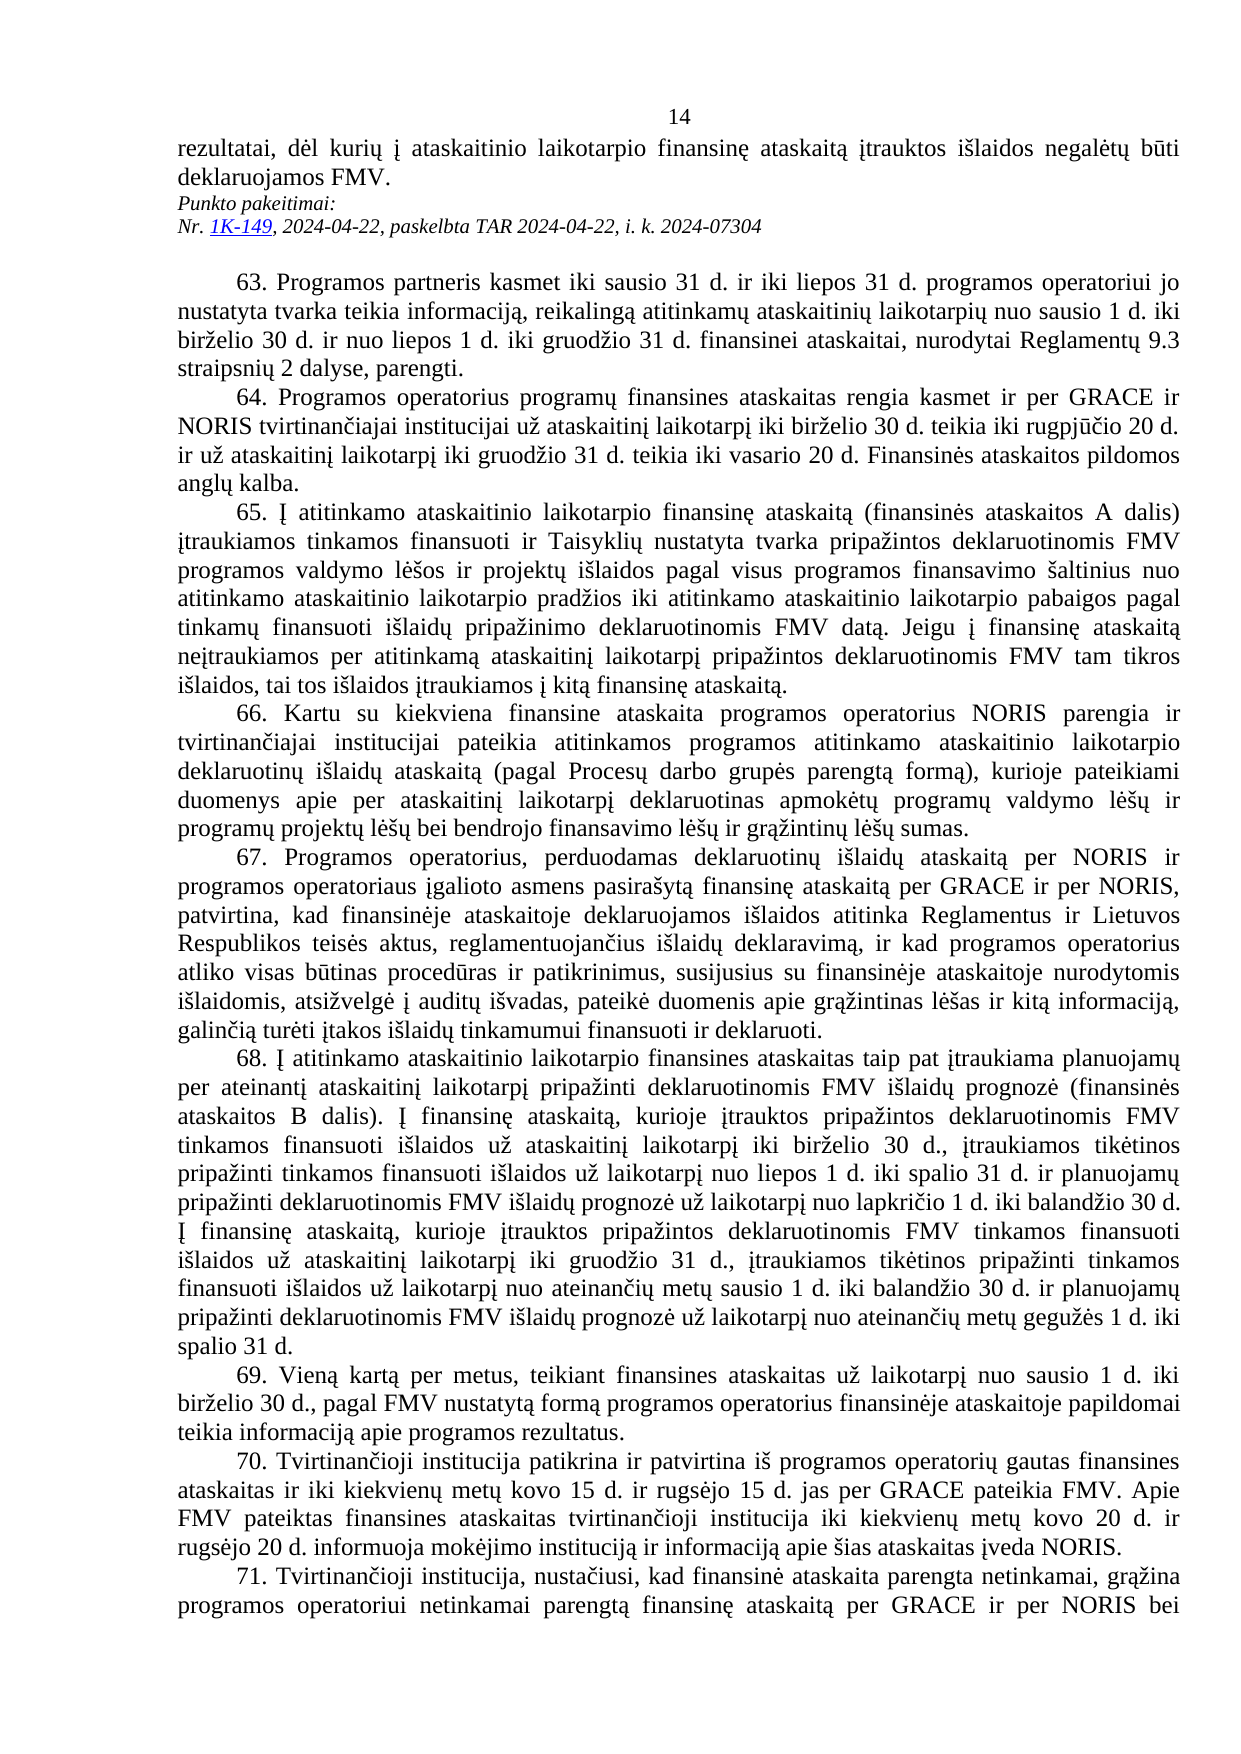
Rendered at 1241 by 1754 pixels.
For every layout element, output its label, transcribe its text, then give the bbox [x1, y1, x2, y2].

text rezultatai, dėl kurių į ataskaitinio laikotarpio finansinę ataskaitą įtrauktos išlaidos negalėtų būti deklaruojamos FMV. [177, 133, 1181, 190]
text 64. Programos operatorius programų finansines ataskaitas rengia kasmet ir per GRACE ir NORIS tvirtinančiajai institucijai už ataskaitinį laikotarpį iki birželio 30 d. teikia iki rugpjūčio 20 d. ir už ataskaitinį laikotarpį iki gruodžio 31 d. teikia iki vasario 20 d. Finansinės ataskaitos pildomos anglų kalba. [177, 382, 1181, 497]
text 68. Į atitinkamo ataskaitinio laikotarpio finansines ataskaitas taip pat įtraukiama planuojamų per ateinantį ataskaitinį laikotarpį pripažinti deklaruotinomis FMV išlaidų prognozė (finansinės ataskaitos B dalis). Į finansinę ataskaitą, kurioje įtrauktos pripažintos deklaruotinomis FMV tinkamos finansuoti išlaidos už ataskaitinį laikotarpį iki birželio 30 d., įtraukiamos tikėtinos pripažinti tinkamos finansuoti išlaidos už laikotarpį nuo liepos 1 d. iki spalio 31 d. ir planuojamų pripažinti deklaruotinomis FMV išlaidų prognozė už laikotarpį nuo lapkričio 1 d. iki balandžio 30 d. Į finansinę ataskaitą, kurioje įtrauktos pripažintos deklaruotinomis FMV tinkamos finansuoti išlaidos už ataskaitinį laikotarpį iki gruodžio 31 d., įtraukiamos tikėtinos pripažinti tinkamos finansuoti išlaidos už laikotarpį nuo ateinančių metų sausio 1 d. iki balandžio 30 d. ir planuojamų pripažinti deklaruotinomis FMV išlaidų prognozė už laikotarpį nuo ateinančių metų gegužės 1 d. iki spalio 31 d. [177, 1043, 1181, 1360]
text Punkto pakeitimai: [177, 190, 1181, 214]
text 70. Tvirtinančioji institucija patikrina ir patvirtina iš programos operatorių gautas finansines ataskaitas ir iki kiekvienų metų kovo 15 d. ir rugsėjo 15 d. jas per GRACE pateikia FMV. Apie FMV pateiktas finansines ataskaitas tvirtinančioji institucija iki kiekvienų metų kovo 20 d. ir rugsėjo 20 d. informuoja mokėjimo instituciją ir informaciją apie šias ataskaitas įveda NORIS. [177, 1446, 1181, 1561]
text 65. Į atitinkamo ataskaitinio laikotarpio finansinę ataskaitą (finansinės ataskaitos A dalis) įtraukiamos tinkamos finansuoti ir Taisyklių nustatyta tvarka pripažintos deklaruotinomis FMV programos valdymo lėšos ir projektų išlaidos pagal visus programos finansavimo šaltinius nuo atitinkamo ataskaitinio laikotarpio pradžios iki atitinkamo ataskaitinio laikotarpio pabaigos pagal tinkamų finansuoti išlaidų pripažinimo deklaruotinomis FMV datą. Jeigu į finansinę ataskaitą neįtraukiamos per atitinkamą ataskaitinį laikotarpį pripažintos deklaruotinomis FMV tam tikros išlaidos, tai tos išlaidos įtraukiamos į kitą finansinę ataskaitą. [177, 497, 1181, 698]
text 69. Vieną kartą per metus, teikiant finansines ataskaitas už laikotarpį nuo sausio 1 d. iki birželio 30 d., pagal FMV nustatytą formą programos operatorius finansinėje ataskaitoje papildomai teikia informaciją apie programos rezultatus. [177, 1360, 1181, 1446]
text Nr. 1K-149, 2024-04-22, paskelbta TAR 2024-04-22, i. k. 2024-07304 [177, 214, 1181, 238]
text 63. Programos partneris kasmet iki sausio 31 d. ir iki liepos 31 d. programos operatoriui jo nustatyta tvarka teikia informaciją, reikalingą atitinkamų ataskaitinių laikotarpių nuo sausio 1 d. iki birželio 30 d. ir nuo liepos 1 d. iki gruodžio 31 d. finansinei ataskaitai, nurodytai Reglamentų 9.3 straipsnių 2 dalyse, parengti. [177, 267, 1181, 382]
text 71. Tvirtinančioji institucija, nustačiusi, kad finansinė ataskaita parengta netinkamai, grąžina programos operatoriui netinkamai parengtą finansinę ataskaitą per GRACE ir per NORIS bei [177, 1561, 1181, 1618]
text 67. Programos operatorius, perduodamas deklaruotinų išlaidų ataskaitą per NORIS ir programos operatoriaus įgalioto asmens pasirašytą finansinę ataskaitą per GRACE ir per NORIS, patvirtina, kad finansinėje ataskaitoje deklaruojamos išlaidos atitinka Reglamentus ir Lietuvos Respublikos teisės aktus, reglamentuojančius išlaidų deklaravimą, ir kad programos operatorius atliko visas būtinas procedūras ir patikrinimus, susijusius su finansinėje ataskaitoje nurodytomis išlaidomis, atsižvelgė į auditų išvadas, pateikė duomenis apie grąžintinas lėšas ir kitą informaciją, galinčią turėti įtakos išlaidų tinkamumui finansuoti ir deklaruoti. [177, 842, 1181, 1043]
text 66. Kartu su kiekviena finansine ataskaita programos operatorius NORIS parengia ir tvirtinančiajai institucijai pateikia atitinkamos programos atitinkamo ataskaitinio laikotarpio deklaruotinų išlaidų ataskaitą (pagal Procesų darbo grupės parengtą formą), kurioje pateikiami duomenys apie per ataskaitinį laikotarpį deklaruotinas apmokėtų programų valdymo lėšų ir programų projektų lėšų bei bendrojo finansavimo lėšų ir grąžintinų lėšų sumas. [177, 698, 1181, 842]
